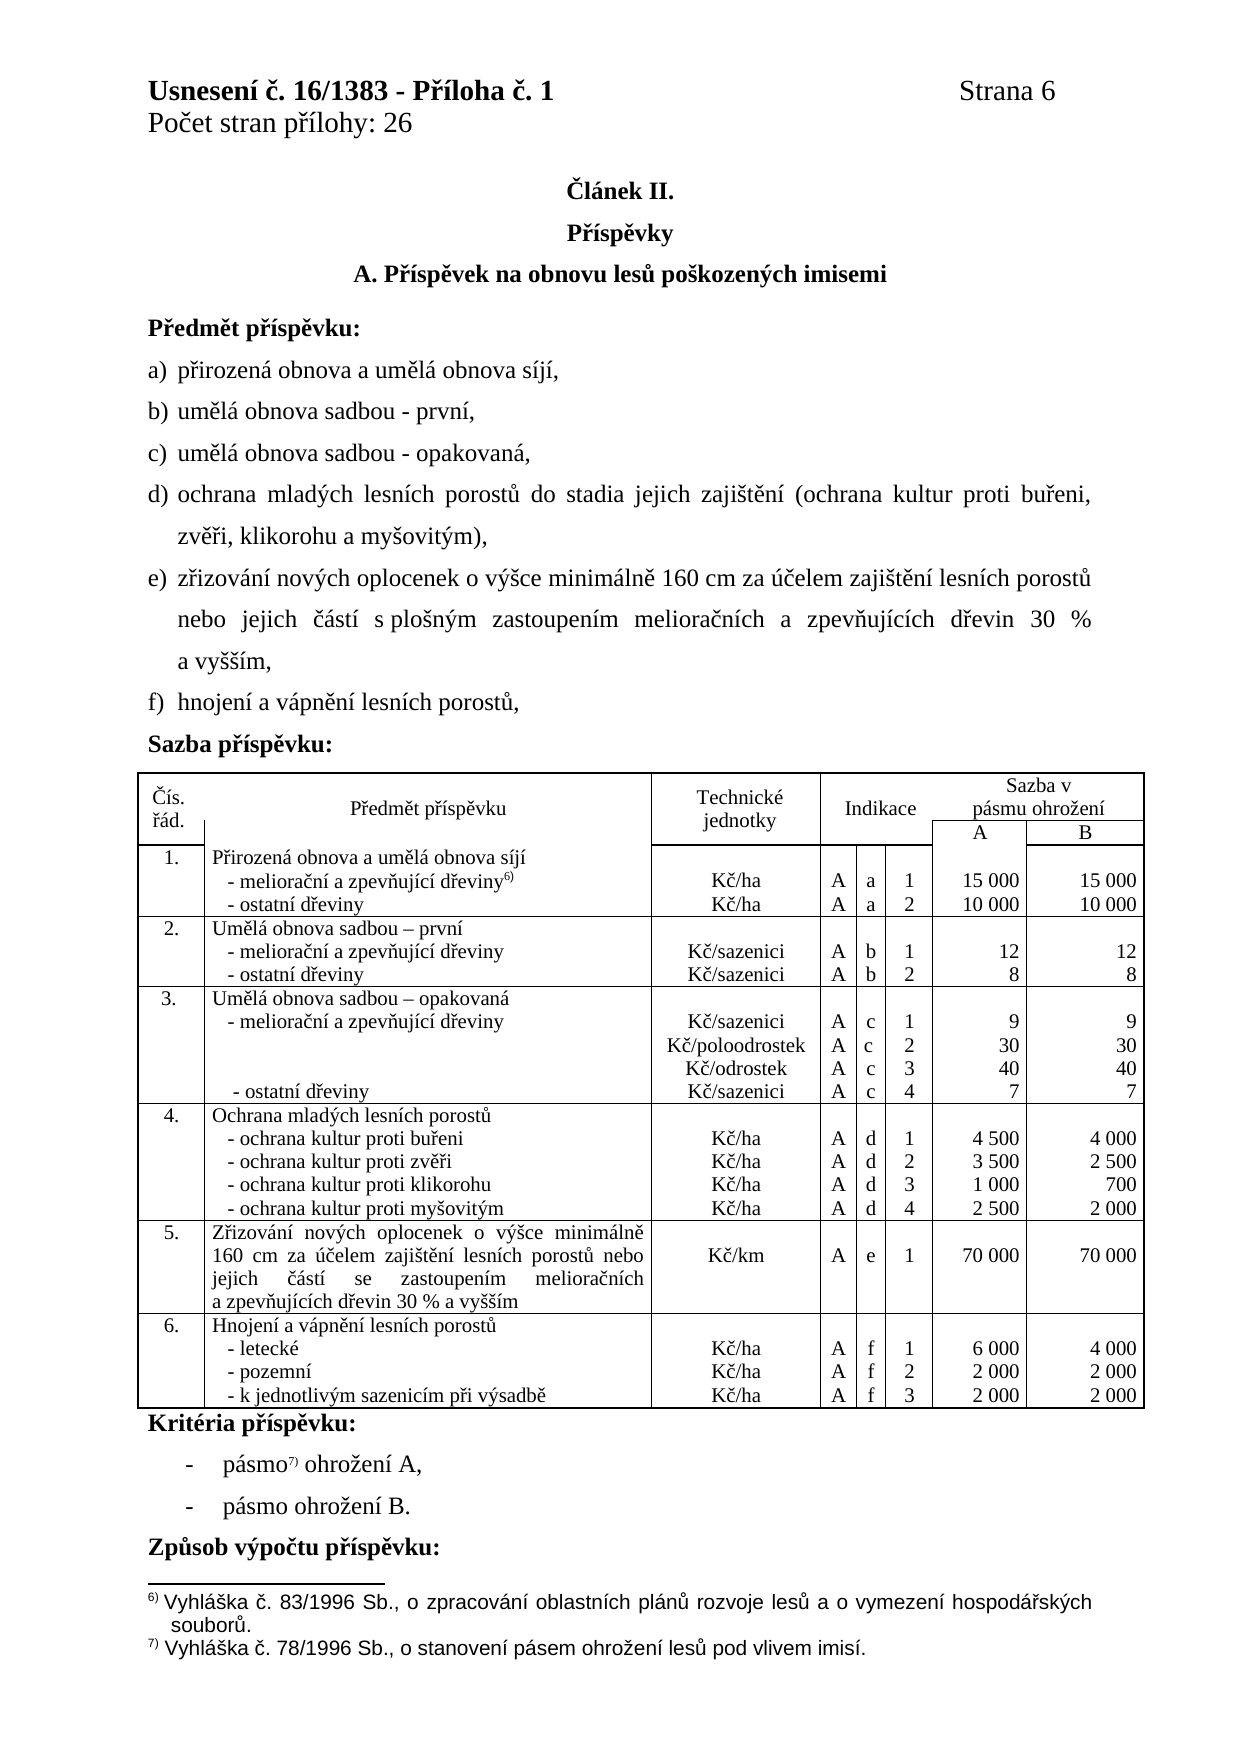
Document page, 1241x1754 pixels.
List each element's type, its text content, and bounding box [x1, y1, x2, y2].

table_cell Hnojení a vápnění lesních porostů - letecké - pozemní - k jednotlivým sazenicím při výsadbě [205, 1314, 651, 1407]
table_cell 15 000 10 000 [933, 844, 1026, 916]
table_cell 9 30 40 7 [933, 987, 1026, 1103]
list ochrana mladých lesních porostů do stadia jejich zajištění (ochrana kultur proti buřeni, zvěři, klikorohu a myšovitým), [148, 481, 1092, 550]
table_cell Kč/sazenici Kč/poloodrostek Kč/odrostek Kč/sazenici [652, 987, 820, 1103]
list zřizování nových oplocenek o výšce minimálně 160 cm za účelem zajištění lesních porostů nebo jejich částí s plošným zastoupením melioračních a zpevňujících dřevin 30 % a vyšším, [148, 564, 1092, 674]
list umělá obnova sadbou - opakovaná, [148, 439, 1092, 467]
table_cell b b [857, 917, 885, 986]
table_cell Kč/ha Kč/ha Kč/ha [652, 1314, 820, 1407]
table_cell 4 000 2 500 700 2 000 [1027, 1104, 1143, 1219]
table_cell Přirozená obnova a umělá obnova síjí - meliorační a zpevňující dřeviny) - ostatní dřeviny [205, 844, 651, 916]
table_cell 1. [139, 846, 204, 916]
table_cell 4 000 2 000 2 000 [1027, 1314, 1143, 1407]
table_cell 1 2 3 4 [886, 1104, 932, 1219]
table_cell e [857, 1221, 885, 1313]
table_header Sazba v pásmu ohrožení [933, 774, 1143, 820]
table_cell c c c c [857, 987, 885, 1103]
table_header Čís. řád. [139, 774, 204, 844]
list ) Vyhláška č. 78/1996 Sb., o stanovení pásem ohrožení lesů pod vlivem imisí. [148, 1637, 1092, 1660]
table_cell d d d d [857, 1104, 885, 1219]
table_header Indikace [821, 774, 933, 844]
table_cell A A A [821, 1314, 856, 1407]
table_cell B [1027, 821, 1143, 844]
table_cell A A [821, 917, 856, 986]
table_cell Umělá obnova sadbou – první - meliorační a zpevňující dřeviny - ostatní dřeviny [205, 917, 651, 986]
table_header Předmět příspěvku [204, 774, 651, 820]
list pásmo ohrožení B. [185, 1492, 1092, 1519]
table_cell 70 000 [1027, 1221, 1143, 1313]
table_cell A [821, 1221, 856, 1313]
text Příspěvky [148, 219, 1092, 246]
table_cell Kč/sazenici Kč/sazenici [652, 917, 820, 986]
table_cell 3. [139, 987, 204, 1103]
table_cell 1 [886, 1221, 932, 1313]
table_cell 1 2 [886, 917, 932, 986]
table_cell Kč/ha Kč/ha [652, 846, 820, 916]
table_cell Kč/km [652, 1221, 820, 1313]
table_cell 5. [139, 1221, 204, 1313]
table_cell 2. [139, 917, 204, 986]
table_cell Zřizování nových oplocenek o výšce minimálně 160 cm za účelem zajištění lesních porostů nebo jejich částí se zastoupením melioračních a zpevňujících dřevin 30 % a vyšším [205, 1221, 651, 1313]
table_cell [205, 820, 651, 844]
text Článek II. [148, 177, 1092, 205]
table_cell 12 8 [1027, 917, 1143, 986]
table_cell Kč/ha Kč/ha Kč/ha Kč/ha [652, 1104, 820, 1219]
table_cell A A A A [821, 1104, 856, 1219]
table_cell A [933, 821, 1026, 844]
table_cell 12 8 [933, 917, 1026, 986]
table_cell 4 500 3 500 1 000 2 500 [933, 1104, 1026, 1219]
list hnojení a vápnění lesních porostů, [148, 688, 1092, 716]
table_cell 4. [139, 1104, 204, 1219]
text Způsob výpočtu příspěvku: [148, 1533, 1092, 1561]
table_cell 6. [139, 1314, 204, 1407]
table_cell Ochrana mladých lesních porostů - ochrana kultur proti buřeni - ochrana kultur proti zvěři - ochrana kultur proti klikorohu - ochrana kultur proti myšovitým [205, 1104, 651, 1219]
table_cell 1 2 3 [886, 1314, 932, 1407]
table_cell A A [821, 846, 856, 916]
text Kritéria příspěvku: [148, 1409, 1092, 1436]
table_cell 70 000 [933, 1221, 1026, 1313]
table_cell Umělá obnova sadbou – opakovaná - meliorační a zpevňující dřeviny - ostatní dřeviny [205, 987, 651, 1103]
table_cell f f f [857, 1314, 885, 1407]
list pásmo) ohrožení A, [185, 1450, 1092, 1478]
table_cell 1 2 3 4 [886, 987, 932, 1103]
table_cell 9 30 40 7 [1027, 987, 1143, 1103]
table_cell 6 000 2 000 2 000 [933, 1314, 1026, 1407]
table_cell a a [857, 846, 885, 916]
text A. Příspěvek na obnovu lesů poškozených imisemi [148, 260, 1092, 288]
list přirozená obnova a umělá obnova síjí, [148, 356, 1092, 384]
text Předmět příspěvku: [148, 314, 1092, 342]
table_header Technické jednotky [652, 774, 820, 844]
table_cell 1 2 [886, 846, 932, 916]
text Sazba příspěvku: [148, 730, 1092, 758]
table_cell A A A A [821, 987, 856, 1103]
list umělá obnova sadbou - první, [148, 397, 1092, 425]
table_cell 15 000 10 000 [1027, 846, 1143, 916]
